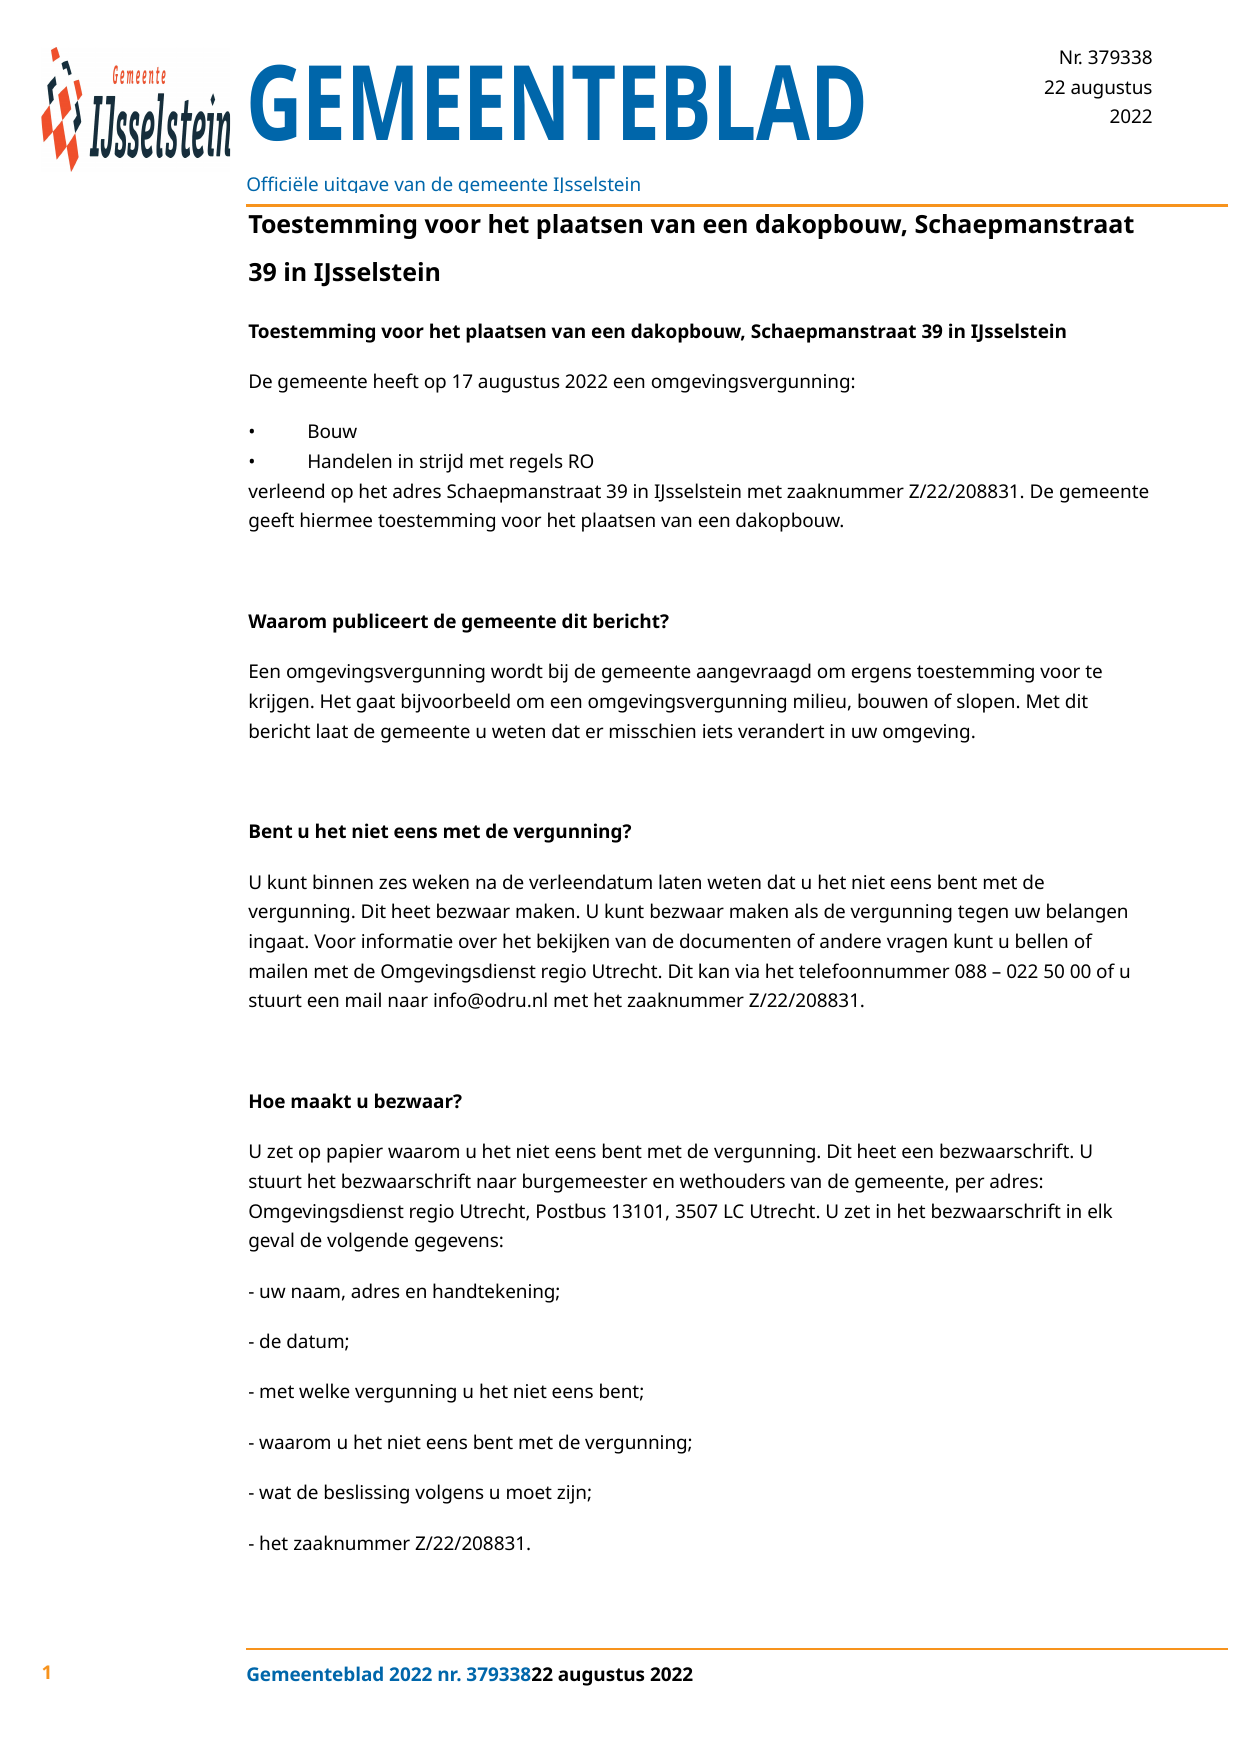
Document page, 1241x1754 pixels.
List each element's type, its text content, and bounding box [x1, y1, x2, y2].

text Toestemming voor het plaatsen van een dakopbouw, Schaepmanstraat 39 in IJsselstein [248, 318, 1152, 344]
text - de datum; [248, 1328, 1152, 1354]
list Handelen in strijd met regels RO [248, 448, 1152, 474]
text Een omgevingsvergunning wordt bij de gemeente aangevraagd om ergens toestemming voor te krijgen. Het gaat bijvoorbeeld om een omgevingsvergunning milieu, bouwen of slopen. Met dit bericht laat de gemeente u weten dat er misschien iets verandert in uw omgeving. [248, 659, 1152, 744]
text - wat de beslissing volgens u moet zijn; [248, 1479, 1152, 1505]
text De gemeente heeft op 17 augustus 2022 een omgevingsvergunning: [248, 368, 1152, 394]
text verleend op het adres Schaepmanstraat 39 in IJsselstein met zaaknummer Z/22/208831. De gemeente geeft hiermee toestemming voor het plaatsen van een dakopbouw. [248, 478, 1152, 533]
text U kunt binnen zes weken na de verleendatum laten weten dat u het niet eens bent met de vergunning. Dit heet bezwaar maken. U kunt bezwaar maken als de vergunning tegen uw belangen ingaat. Voor informatie over het bekijken van de documenten of andere vragen kunt u bellen of mailen met de Omgevingsdienst regio Utrecht. Dit kan via het telefoonnummer 088 – 022 50 00 of u stuurt een mail naar info@odru.nl met het zaaknummer Z/22/208831. [248, 869, 1152, 1013]
text Hoe maakt u bezwaar? [248, 1088, 1152, 1114]
text - met welke vergunning u het niet eens bent; [248, 1379, 1152, 1404]
picture [41, 47, 231, 172]
text - het zaaknummer Z/22/208831. [248, 1530, 1152, 1556]
text U zet op papier waarom u het niet eens bent met de vergunning. Dit heet een bezwaarschrift. U stuurt het bezwaarschrift naar burgemeester en wethouders van de gemeente, per adres: Omgevingsdienst regio Utrecht, Postbus 13101, 3507 LC Utrecht. U zet in het bezwaarschrift in elk geval de volgende gegevens: [248, 1139, 1152, 1253]
text Bent u het niet eens met de vergunning? [248, 819, 1152, 844]
text - uw naam, adres en handtekening; [248, 1278, 1152, 1304]
text - waarom u het niet eens bent met de vergunning; [248, 1429, 1152, 1455]
text Toestemming voor het plaatsen van een dakopbouw, Schaepmanstraat 39 in IJsselstein [248, 207, 1152, 288]
list Bouw [248, 419, 1152, 444]
text Waarom publiceert de gemeente dit bericht? [248, 608, 1152, 634]
